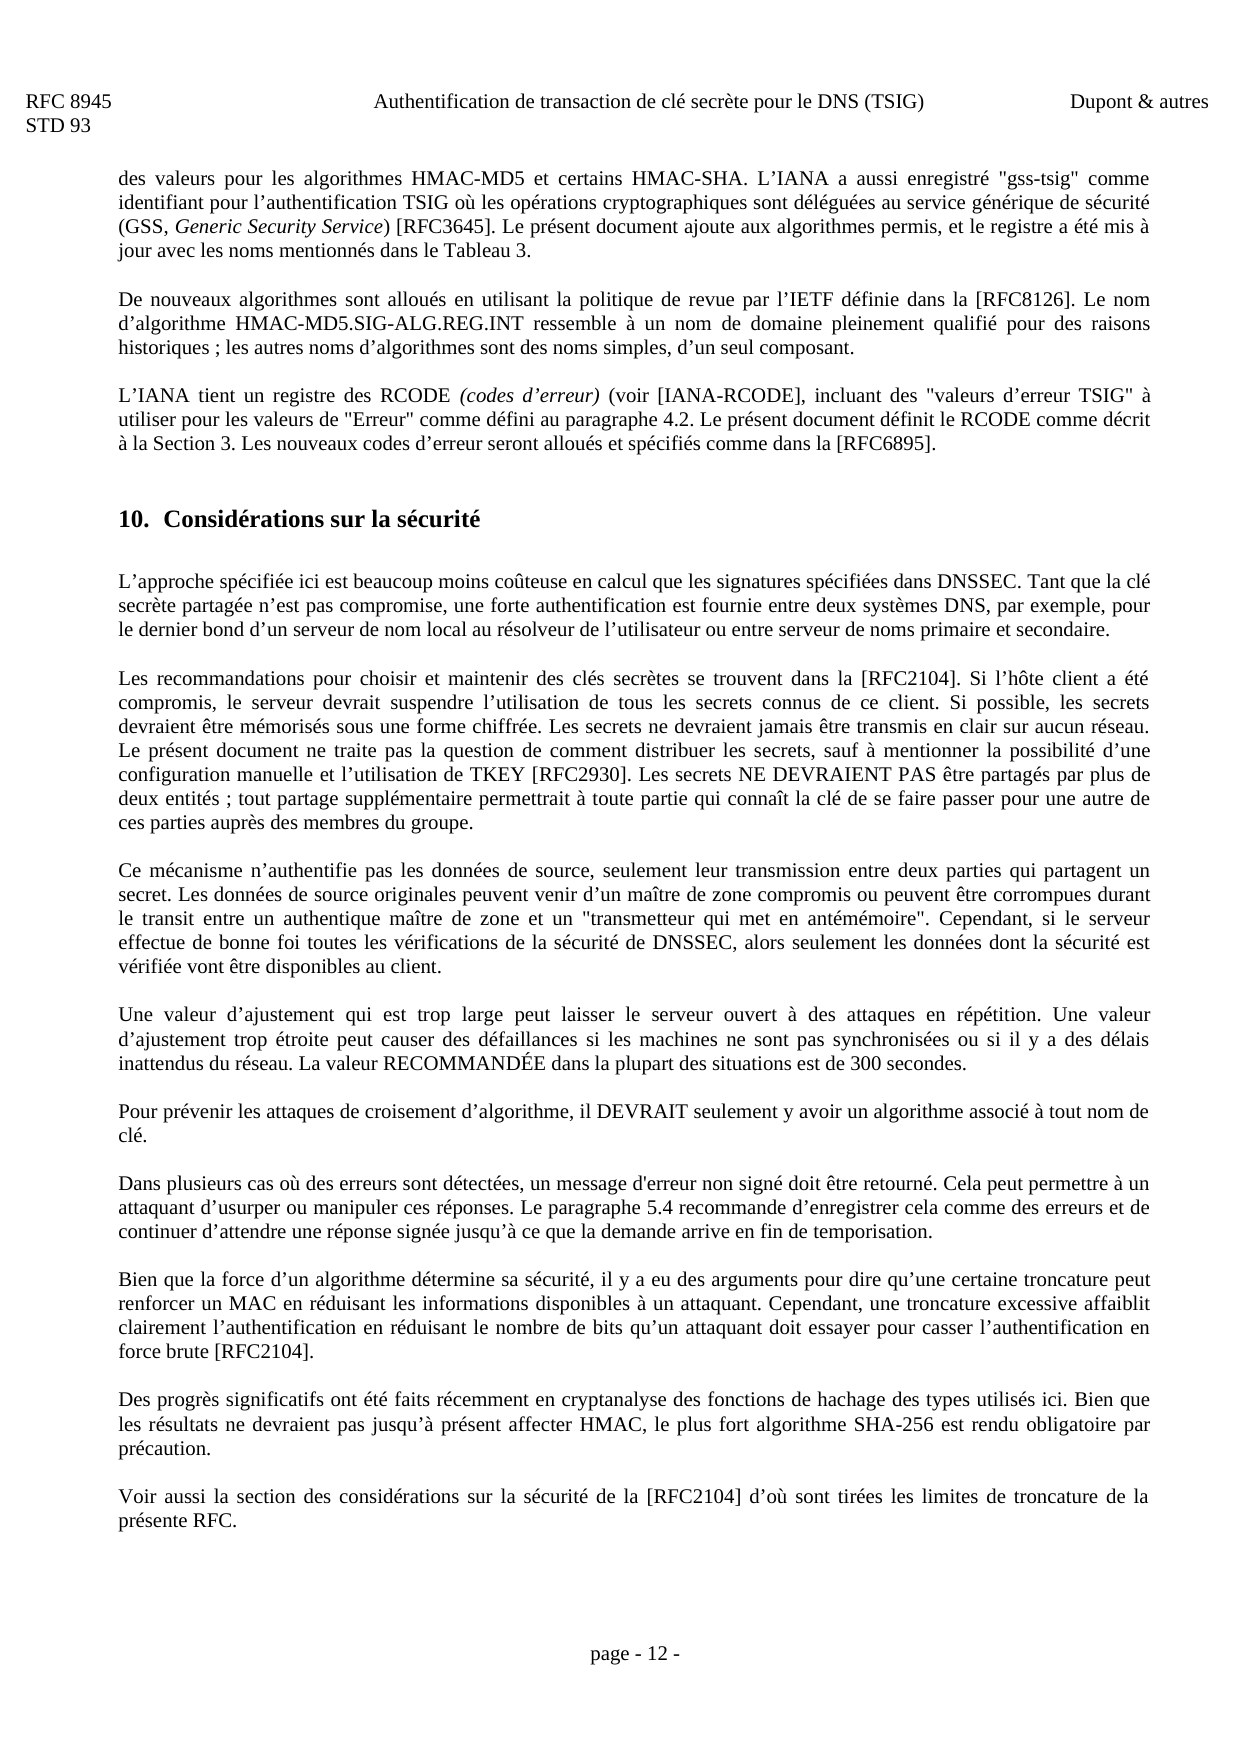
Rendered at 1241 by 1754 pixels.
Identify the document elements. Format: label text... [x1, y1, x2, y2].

text Des progrès significatifs ont été faits récemment en cryptanalyse des fonctions de hachage des types utilisés ici. Bien que les résultats ne devraient pas jusqu’à présent affecter HMAC, le plus fort algorithme SHA-256 est rendu obligatoire par précaution. [118, 1387, 1152, 1459]
text Dans plusieurs cas où des erreurs sont détectées, un message d'erreur non signé doit être retourné. Cela peut permettre à un attaquant d’usurper ou manipuler ces réponses. Le paragraphe 5.4 recommande d’enregistrer cela comme des erreurs et de continuer d’attendre une réponse signée jusqu’à ce que la demande arrive en fin de temporisation. [118, 1171, 1152, 1243]
text des valeurs pour les algorithmes HMAC-MD5 et certains HMAC-SHA. L’IANA a aussi enregistré "gss-tsig" comme identifiant pour l’authentification TSIG où les opérations cryptographiques sont déléguées au service générique de sécurité (GSS, Generic Security Service) [RFC3645]. Le présent document ajoute aux algorithmes permis, et le registre a été mis à jour avec les noms mentionnés dans le Tableau 3. [118, 166, 1152, 262]
text Les recommandations pour choisir et maintenir des clés secrètes se trouvent dans la [RFC2104]. Si l’hôte client a été compromis, le serveur devrait suspendre l’utilisation de tous les secrets connus de ce client. Si possible, les secrets devraient être mémorisés sous une forme chiffrée. Les secrets ne devraient jamais être transmis en clair sur aucun réseau. Le présent document ne traite pas la question de comment distribuer les secrets, sauf à mentionner la possibilité d’une configuration manuelle et l’utilisation de TKEY [RFC2930]. Les secrets NE DEVRAIENT PAS être partagés par plus de deux entités ; tout partage supplémentaire permettrait à toute partie qui connaît la clé de se faire passer pour une autre de ces parties auprès des membres du groupe. [118, 666, 1152, 834]
text Une valeur d’ajustement qui est trop large peut laisser le serveur ouvert à des attaques en répétition. Une valeur d’ajustement trop étroite peut causer des défaillances si les machines ne sont pas synchronisées ou si il y a des délais inattendus du réseau. La valeur RECOMMANDÉE dans la plupart des situations est de 300 secondes. [118, 1002, 1152, 1074]
text Voir aussi la section des considérations sur la sécurité de la [RFC2104] d’où sont tirées les limites de troncature de la présente RFC. [118, 1484, 1152, 1532]
text Ce mécanisme n’authentifie pas les données de source, seulement leur transmission entre deux parties qui partagent un secret. Les données de source originales peuvent venir d’un maître de zone compromis ou peuvent être corrompues durant le transit entre un authentique maître de zone et un "transmetteur qui met en antémémoire". Cependant, si le serveur effectue de bonne foi toutes les vérifications de la sécurité de DNSSEC, alors seulement les données dont la sécurité est vérifiée vont être disponibles au client. [118, 858, 1152, 978]
text Bien que la force d’un algorithme détermine sa sécurité, il y a eu des arguments pour dire qu’une certaine troncature peut renforcer un MAC en réduisant les informations disponibles à un attaquant. Cependant, une troncature excessive affaiblit clairement l’authentification en réduisant le nombre de bits qu’un attaquant doit essayer pour casser l’authentification en force brute [RFC2104]. [118, 1267, 1152, 1363]
text De nouveaux algorithmes sont alloués en utilisant la politique de revue par l’IETF définie dans la [RFC8126]. Le nom d’algorithme HMAC-MD5.SIG-ALG.REG.INT ressemble à un nom de domaine pleinement qualifié pour des raisons historiques ; les autres noms d’algorithmes sont des noms simples, d’un seul composant. [118, 286, 1152, 359]
text L’approche spécifiée ici est beaucoup moins coûteuse en calcul que les signatures spécifiées dans DNSSEC. Tant que la clé secrète partagée n’est pas compromise, une forte authentification est fournie entre deux systèmes DNS, par exemple, pour le dernier bond d’un serveur de nom local au résolveur de l’utilisateur ou entre serveur de noms primaire et secondaire. [118, 569, 1152, 641]
text Pour prévenir les attaques de croisement d’algorithme, il DEVRAIT seulement y avoir un algorithme associé à tout nom de clé. [118, 1099, 1152, 1147]
text L’IANA tient un registre des RCODE (codes d’erreur) (voir [IANA-RCODE], incluant des "valeurs d’erreur TSIG" à utiliser pour les valeurs de "Erreur" comme défini au paragraphe 4.2. Le présent document définit le RCODE comme décrit à la Section 3. Les nouveaux codes d’erreur seront alloués et spécifiés comme dans la [RFC6895]. [118, 383, 1152, 455]
subtitle 10. Considérations sur la sécurité [118, 504, 1152, 533]
